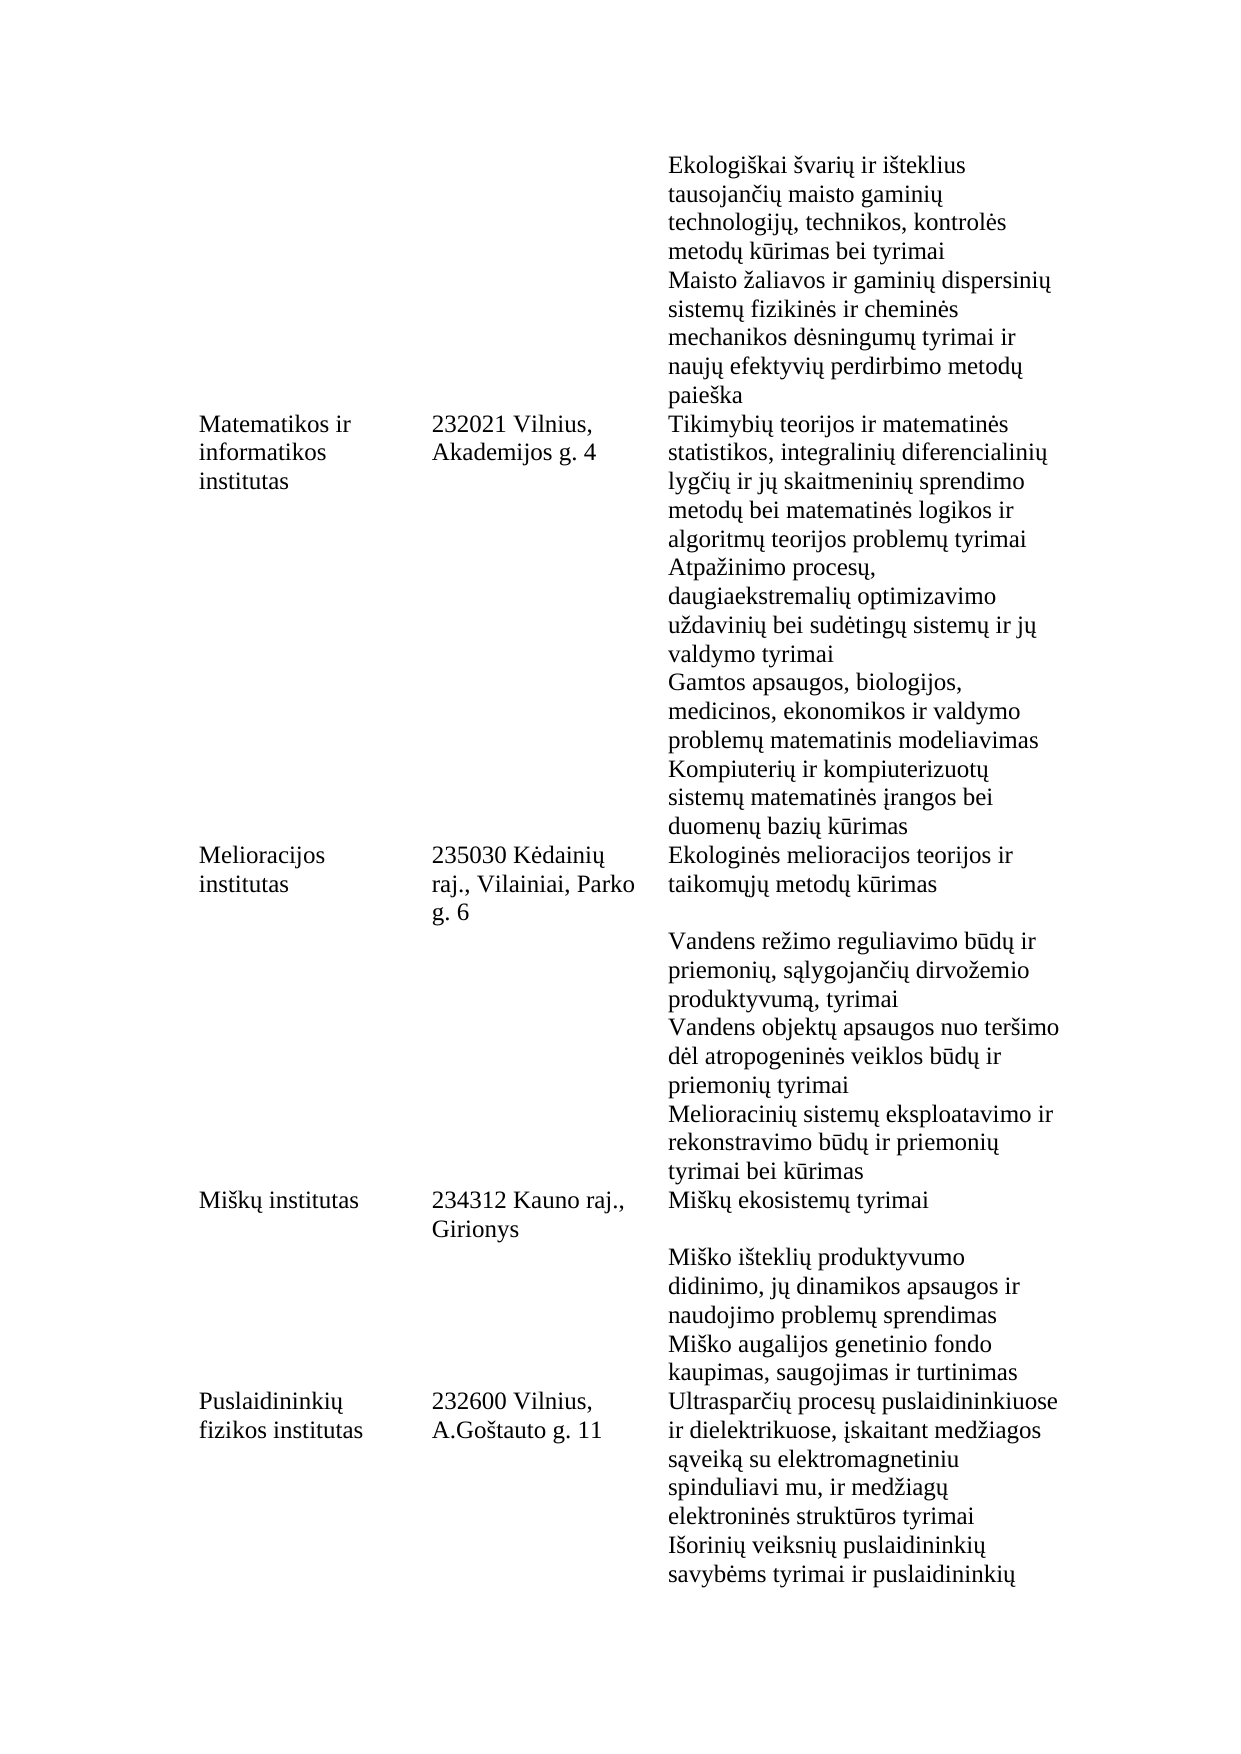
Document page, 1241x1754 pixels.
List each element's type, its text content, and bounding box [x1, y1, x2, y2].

table_cell [420, 1099, 657, 1185]
table_cell [420, 553, 657, 667]
table_cell Tikimybių teorijos ir matematinės statistikos, integralinių diferencialinių lygčių ir jų skaitmeninių sprendimo metodų bei matematinės logikos ir algoritmų teorijos problemų tyrimai [657, 409, 1075, 552]
table_cell [188, 553, 420, 667]
table_cell Maisto žaliavos ir gaminių dispersinių sistemų fizikinės ir cheminės mechanikos dėsningumų tyrimai ir naujų efektyvių perdirbimo metodų paieška [657, 265, 1075, 409]
table_cell [188, 754, 420, 840]
table_cell Miško augalijos genetinio fondo kaupimas, saugojimas ir turtinimas [657, 1329, 1075, 1386]
table_cell [420, 1243, 657, 1329]
table_cell Išorinių veiksnių puslaidininkių savybėms tyrimai ir puslaidininkių [657, 1530, 1075, 1587]
table_cell Vandens režimo reguliavimo būdų ir priemonių, sąlygojančių dirvožemio produktyvumą, tyrimai [657, 926, 1075, 1012]
table_cell 232021 Vilnius, Akademijos g. 4 [420, 409, 657, 552]
table_cell [420, 1013, 657, 1099]
table_cell Gamtos apsaugos, biologijos, medicinos, ekonomikos ir valdymo problemų matematinis modeliavimas [657, 668, 1075, 754]
table_cell Ultrasparčių procesų puslaidininkiuose ir dielektrikuose, įskaitant medžiagos sąveiką su elektromagnetiniu spinduliavi mu, ir medžiagų elektroninės struktūros tyrimai [657, 1386, 1075, 1530]
table_cell [420, 926, 657, 1012]
table_cell Miškų institutas [188, 1185, 420, 1242]
table_cell [188, 1329, 420, 1386]
table_cell Ekologinės melioracijos teorijos ir taikomųjų metodų kūrimas [657, 840, 1075, 926]
table_cell Vandens objektų apsaugos nuo teršimo dėl atropogeninės veiklos būdų ir priemonių tyrimai [657, 1013, 1075, 1099]
table_cell [420, 1530, 657, 1587]
table_cell 232600 Vilnius, A.Goštauto g. 11 [420, 1386, 657, 1530]
table_cell Ekologiškai švarių ir išteklius tausojančių maisto gaminių technologijų, technikos, kontrolės metodų kūrimas bei tyrimai [657, 150, 1075, 265]
table_cell [420, 265, 657, 409]
table_cell [420, 754, 657, 840]
table_cell [188, 1013, 420, 1099]
table_cell [188, 265, 420, 409]
table_cell Atpažinimo procesų, daugiaekstremalių optimizavimo uždavinių bei sudėtingų sistemų ir jų valdymo tyrimai [657, 553, 1075, 667]
table_cell Matematikos ir informatikos institutas [188, 409, 420, 552]
table_cell Melioracinių sistemų eksploatavimo ir rekonstravimo būdų ir priemonių tyrimai bei kūrimas [657, 1099, 1075, 1185]
table_cell [420, 668, 657, 754]
table_cell [188, 926, 420, 1012]
table_cell Melioracijos institutas [188, 840, 420, 926]
table_cell [188, 668, 420, 754]
table_cell [188, 1099, 420, 1185]
table_cell [188, 150, 420, 265]
table_cell Kompiuterių ir kompiuterizuotų sistemų matematinės įrangos bei duomenų bazių kūrimas [657, 754, 1075, 840]
table_cell [188, 1530, 420, 1587]
table_cell [420, 150, 657, 265]
table_cell Miškų ekosistemų tyrimai [657, 1185, 1075, 1242]
table_cell [420, 1329, 657, 1386]
table_cell [188, 1243, 420, 1329]
table_cell Puslaidininkių fizikos institutas [188, 1386, 420, 1530]
table_cell 235030 Kėdainių raj., Vilainiai, Parko g. 6 [420, 840, 657, 926]
table_cell Miško išteklių produktyvumo didinimo, jų dinamikos apsaugos ir naudojimo problemų sprendimas [657, 1243, 1075, 1329]
table_cell 234312 Kauno raj., Girionys [420, 1185, 657, 1242]
